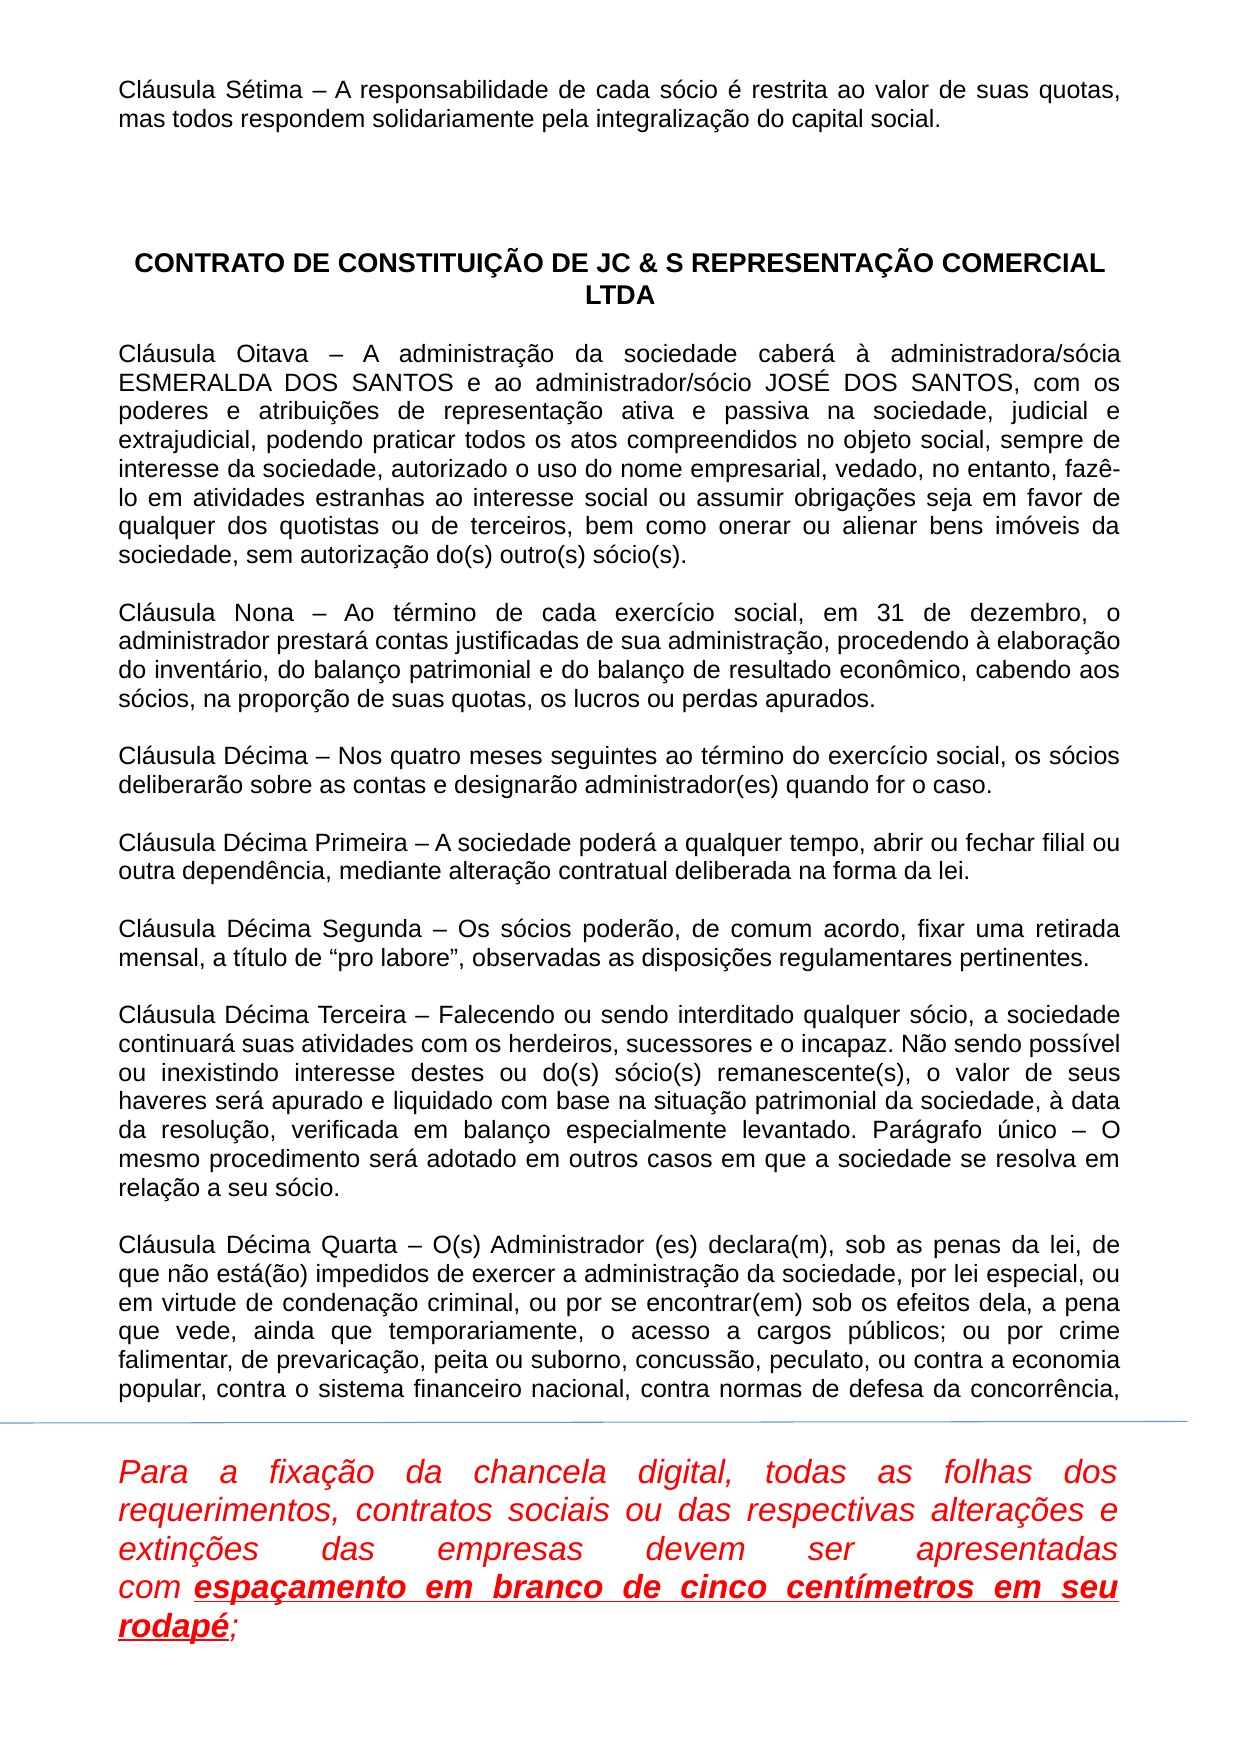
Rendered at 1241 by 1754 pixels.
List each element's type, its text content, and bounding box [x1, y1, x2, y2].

text CONTRATO DE CONSTITUIÇÃO DE JC & S REPRESENTAÇÃO COMERCIAL LTDA [118, 247, 1122, 310]
text Cláusula Sétima – A responsabilidade de cada sócio é restrita ao valor de suas quotas, mas todos respondem solidariamente pela integralização do capital social. [118, 75, 1122, 132]
text Cláusula Décima Primeira – A sociedade poderá a qualquer tempo, abrir ou fechar filial ou outra dependência, mediante alteração contratual deliberada na forma da lei. [118, 827, 1122, 885]
text Cláusula Décima Segunda – Os sócios poderão, de comum acordo, fixar uma retirada mensal, a título de “pro labore”, observadas as disposições regulamentares pertinentes. [118, 914, 1122, 971]
text Cláusula Nona – Ao término de cada exercício social, em 31 de dezembro, o administrador prestará contas justificadas de sua administração, procedendo à elaboração do inventário, do balanço patrimonial e do balanço de resultado econômico, cabendo aos sócios, na proporção de suas quotas, os lucros ou perdas apurados. [118, 597, 1122, 712]
text Cláusula Décima Quarta – O(s) Administrador (es) declara(m), sob as penas da lei, de que não está(ão) impedidos de exercer a administração da sociedade, por lei especial, ou em virtude de condenação criminal, ou por se encontrar(em) sob os efeitos dela, a pena que vede, ainda que temporariamente, o acesso a cargos públicos; ou por crime falimentar, de prevaricação, peita ou suborno, concussão, peculato, ou contra a economia popular, contra o sistema financeiro nacional, contra normas de defesa da concorrência, [118, 1230, 1122, 1402]
text Cláusula Décima – Nos quatro meses seguintes ao término do exercício social, os sócios deliberarão sobre as contas e designarão administrador(es) quando for o caso. [118, 741, 1122, 799]
text Cláusula Décima Terceira – Falecendo ou sendo interditado qualquer sócio, a sociedade continuará suas atividades com os herdeiros, sucessores e o incapaz. Não sendo possível ou inexistindo interesse destes ou do(s) sócio(s) remanescente(s), o valor de seus haveres será apurado e liquidado com base na situação patrimonial da sociedade, à data da resolução, verificada em balanço especialmente levantado. Parágrafo único – O mesmo procedimento será adotado em outros casos em que a sociedade se resolva em relação a seu sócio. [118, 1000, 1122, 1201]
text Cláusula Oitava – A administração da sociedade caberá à administradora/sócia ESMERALDA DOS SANTOS e ao administrador/sócio JOSÉ DOS SANTOS, com os poderes e atribuições de representação ativa e passiva na sociedade, judicial e extrajudicial, podendo praticar todos os atos compreendidos no objeto social, sempre de interesse da sociedade, autorizado o uso do nome empresarial, vedado, no entanto, fazê-lo em atividades estranhas ao interesse social ou assumir obrigações seja em favor de qualquer dos quotistas ou de terceiros, bem como onerar ou alienar bens imóveis da sociedade, sem autorização do(s) outro(s) sócio(s). [118, 339, 1122, 569]
